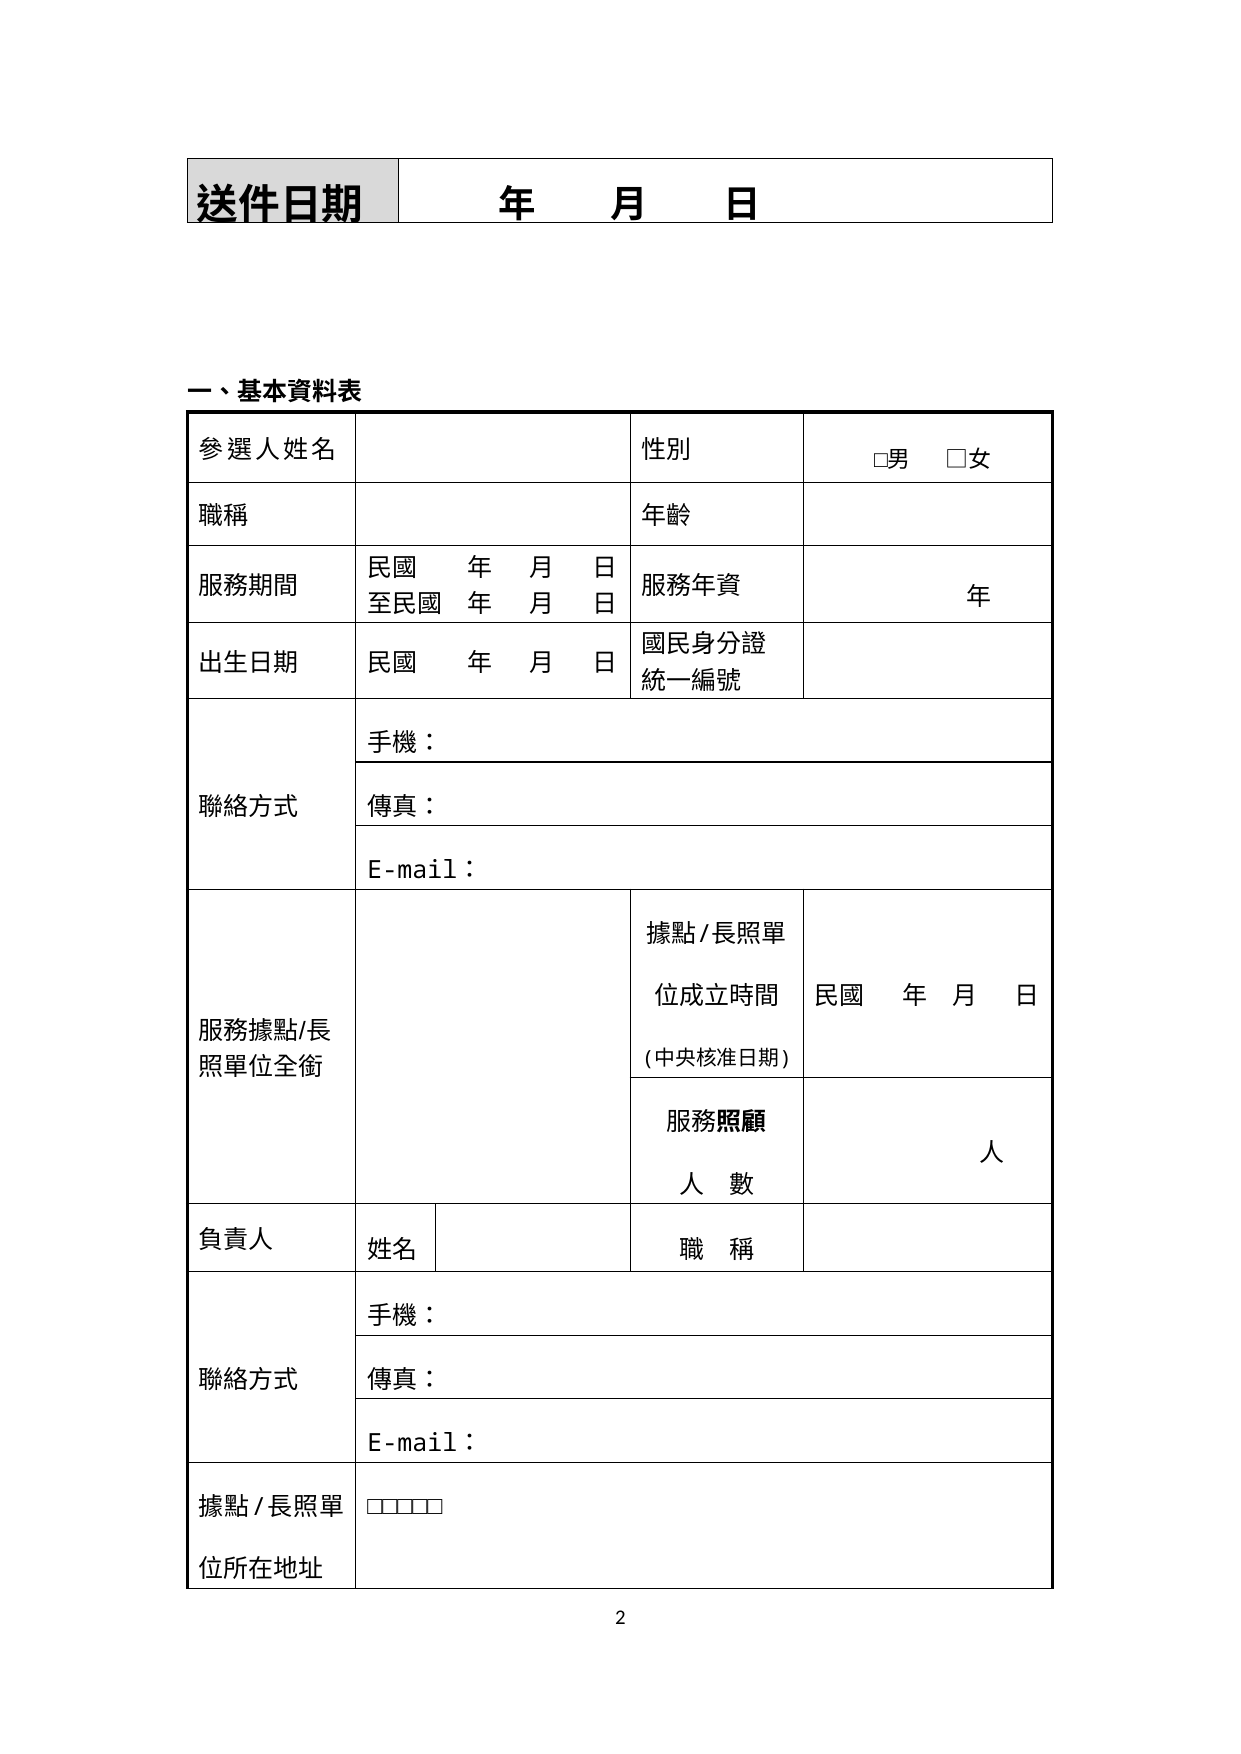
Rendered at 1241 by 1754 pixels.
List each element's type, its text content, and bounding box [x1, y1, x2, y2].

table_cell 傳真： [356, 763, 1051, 825]
table_cell 據點/長照單位成立時間 (中央核准日期) [631, 890, 803, 1077]
table_cell 送件日期 [188, 159, 398, 222]
table_cell 據點/長照單位所在地址 [189, 1463, 355, 1588]
table_cell 服務年資 [631, 546, 803, 622]
table_cell [436, 1204, 630, 1271]
table_cell 手機： [356, 1272, 1051, 1334]
table_cell 年齡 [631, 483, 803, 545]
table_cell 職 稱 [631, 1204, 803, 1271]
table_header 參選人姓名 [189, 414, 355, 482]
table_cell 人 [804, 1078, 1051, 1203]
table_cell 傳真： [356, 1336, 1051, 1398]
table_cell 職稱 [189, 483, 355, 545]
table_cell 年 月 日 [399, 159, 1052, 222]
table_cell 聯絡方式 [189, 699, 355, 888]
table_header 性別 [631, 414, 803, 482]
table_cell 聯絡方式 [189, 1272, 355, 1462]
table_cell [804, 1204, 1051, 1271]
table_cell 服務據點/長照單位全銜 [189, 890, 355, 1203]
table_cell 民國 年 月 日至民國 年 月 日 [356, 546, 630, 622]
table_cell 民國 年 月 日 [804, 890, 1051, 1077]
text 一、基本資料表 [187, 348, 1053, 410]
table_cell 出生日期 [189, 623, 355, 698]
table_cell [356, 483, 630, 545]
table_cell [356, 890, 630, 1203]
table_cell 年 [804, 546, 1051, 622]
table_cell □□□□□ [356, 1463, 1051, 1588]
table_header [356, 414, 630, 482]
table_cell 服務照顧 人數 [631, 1078, 803, 1203]
table_cell 姓名 [356, 1204, 435, 1271]
table_cell 負責人 [189, 1204, 355, 1271]
table_cell E-mail： [356, 1399, 1051, 1462]
table_cell [804, 623, 1051, 698]
table_cell 服務期間 [189, 546, 355, 622]
table_cell [804, 483, 1051, 545]
table_cell 國民身分證 統一編號 [631, 623, 803, 698]
table_cell 手機： [356, 699, 1051, 761]
table_header □男 □女 [804, 414, 1051, 482]
table_cell 民國 年 月 日 [356, 623, 630, 698]
table_cell E-mail： [356, 826, 1051, 888]
